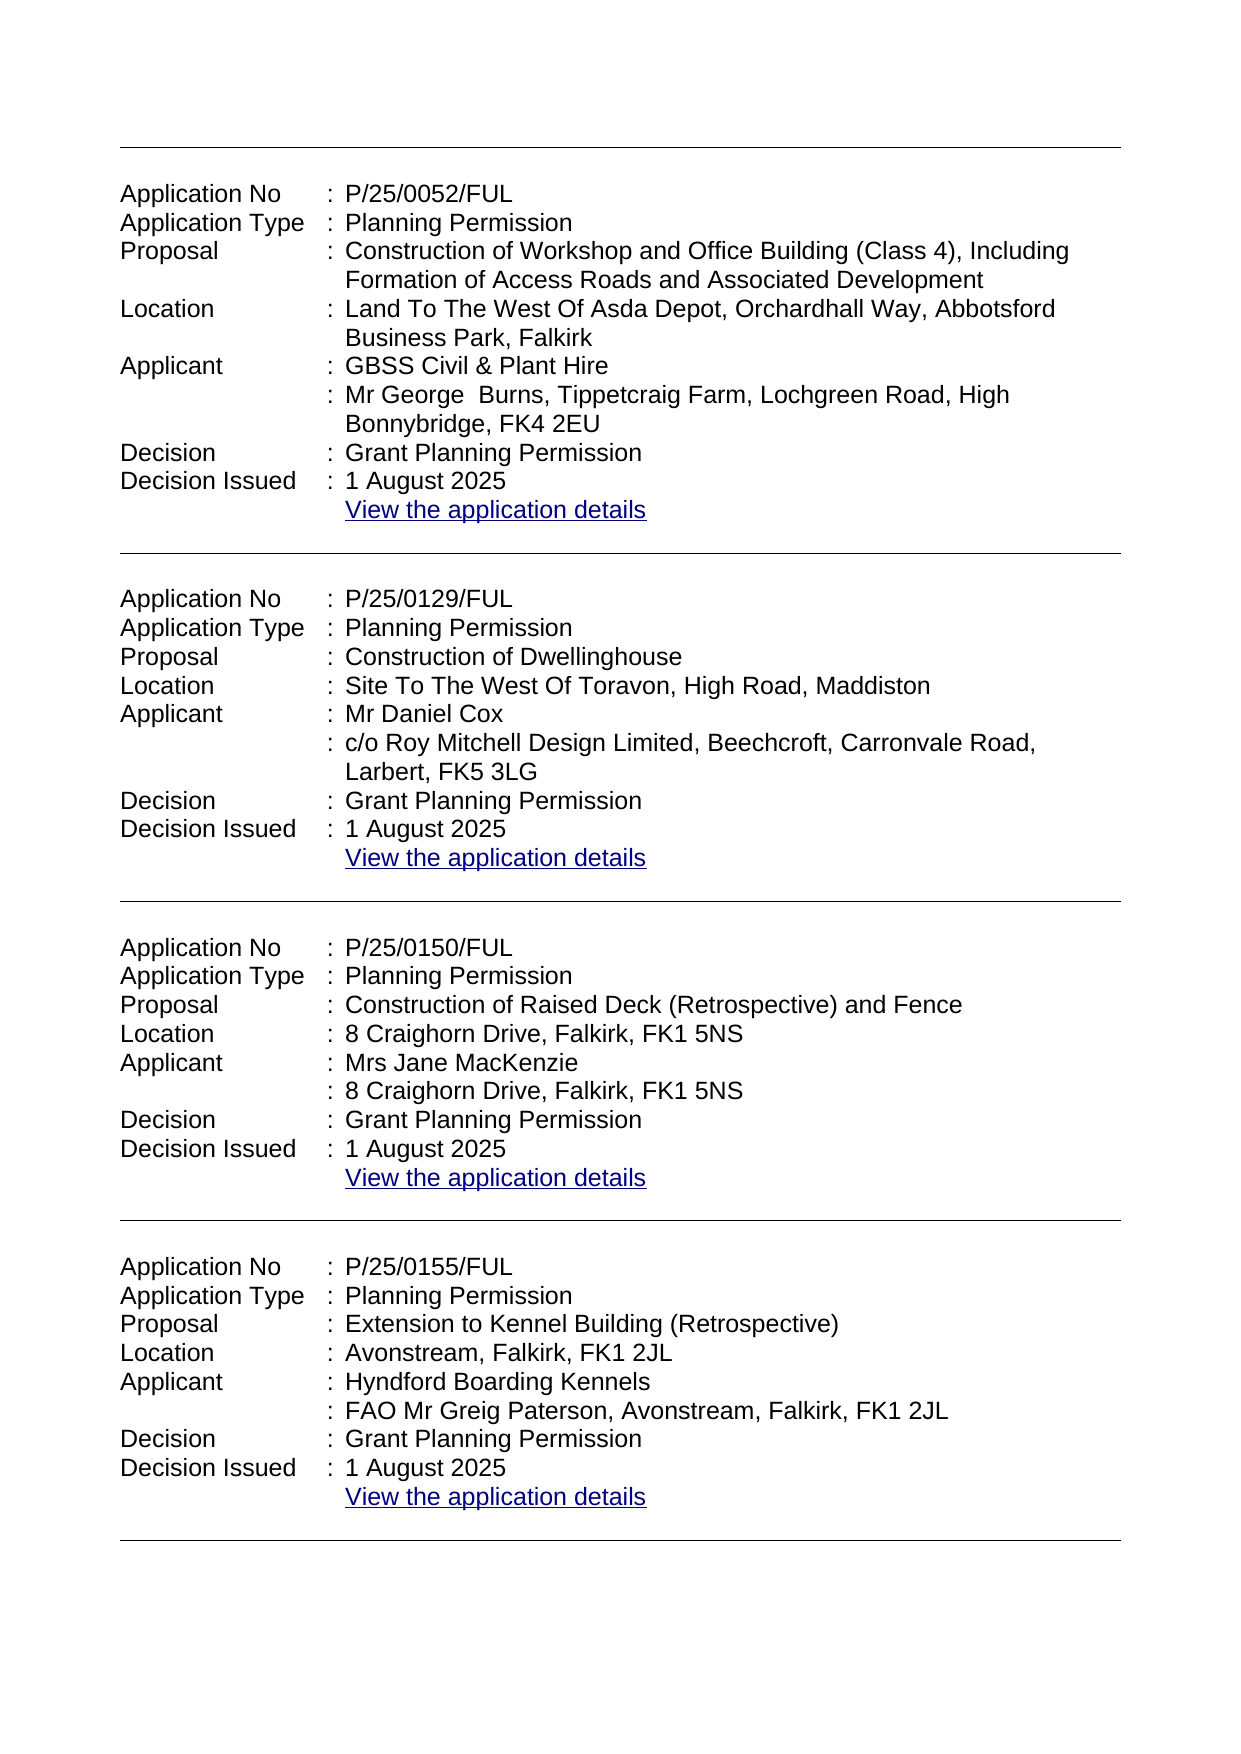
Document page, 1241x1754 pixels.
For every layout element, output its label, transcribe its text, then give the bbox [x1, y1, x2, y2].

text : 8 Craighorn Drive, Falkirk, FK1 5NS [120, 1076, 1121, 1105]
text Decision Issued : 1 August 2025 [120, 814, 1121, 843]
text Decision : Grant Planning Permission [120, 438, 1121, 466]
text Proposal : Construction of Raised Deck (Retrospective) and Fence [120, 990, 1121, 1019]
text Application No : P/25/0155/FUL [120, 1252, 1121, 1281]
text Applicant : Mrs Jane MacKenzie [120, 1048, 1121, 1076]
text Application Type : Planning Permission [120, 961, 1121, 990]
text Business Park, Falkirk [120, 323, 1121, 351]
text Location : 8 Craighorn Drive, Falkirk, FK1 5NS [120, 1019, 1121, 1048]
text Application Type : Planning Permission [120, 208, 1121, 236]
text Applicant : Hyndford Boarding Kennels [120, 1367, 1121, 1396]
text Application No : P/25/0052/FUL [120, 179, 1121, 208]
text Location : Avonstream, Falkirk, FK1 2JL [120, 1338, 1121, 1367]
text Application Type : Planning Permission [120, 613, 1121, 642]
text Decision Issued : 1 August 2025 [120, 1453, 1121, 1482]
text Proposal : Construction of Dwellinghouse [120, 642, 1121, 671]
text Application Type : Planning Permission [120, 1281, 1121, 1309]
text Decision Issued : 1 August 2025 [120, 466, 1121, 495]
text View the application details [120, 1163, 1121, 1191]
text Application No : P/25/0129/FUL [120, 584, 1121, 613]
text Decision Issued : 1 August 2025 [120, 1134, 1121, 1163]
text Application No : P/25/0150/FUL [120, 933, 1121, 961]
text Proposal : Construction of Workshop and Office Building (Class 4), Including [120, 236, 1121, 265]
text View the application details [120, 843, 1121, 872]
text Decision : Grant Planning Permission [120, 786, 1121, 814]
text Proposal : Extension to Kennel Building (Retrospective) [120, 1309, 1121, 1338]
text : c/o Roy Mitchell Design Limited, Beechcroft, Carronvale Road, [120, 728, 1121, 757]
text Location : Land To The West Of Asda Depot, Orchardhall Way, Abbotsford [120, 294, 1121, 323]
text Decision : Grant Planning Permission [120, 1424, 1121, 1453]
text : FAO Mr Greig Paterson, Avonstream, Falkirk, FK1 2JL [120, 1396, 1121, 1424]
text Location : Site To The West Of Toravon, High Road, Maddiston [120, 671, 1121, 699]
text View the application details [120, 495, 1121, 524]
text Larbert, FK5 3LG [120, 757, 1121, 786]
text Applicant : GBSS Civil & Plant Hire [120, 351, 1121, 380]
text Formation of Access Roads and Associated Development [120, 265, 1121, 294]
text Bonnybridge, FK4 2EU [120, 409, 1121, 438]
text View the application details [120, 1482, 1121, 1511]
text Decision : Grant Planning Permission [120, 1105, 1121, 1134]
text Applicant : Mr Daniel Cox [120, 699, 1121, 728]
text : Mr George Burns, Tippetcraig Farm, Lochgreen Road, High [120, 380, 1121, 409]
